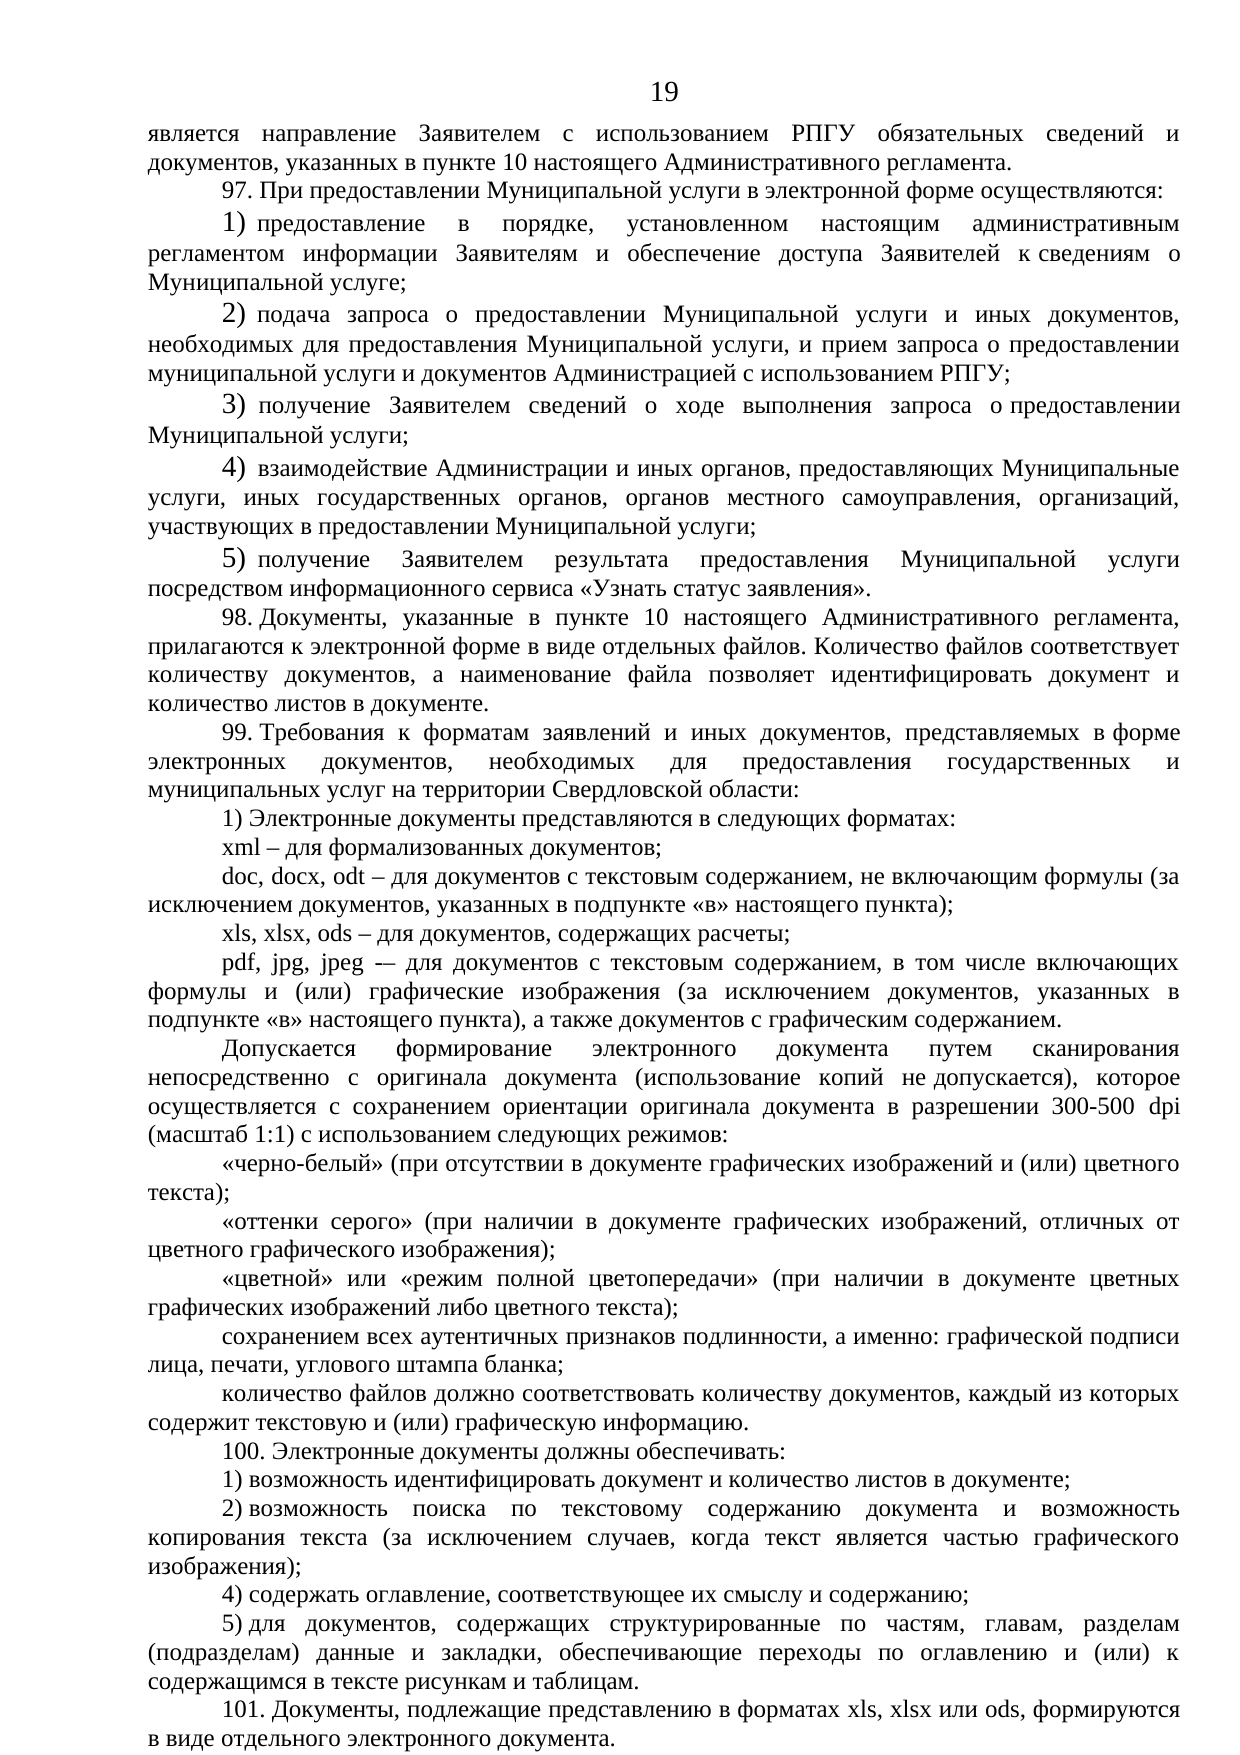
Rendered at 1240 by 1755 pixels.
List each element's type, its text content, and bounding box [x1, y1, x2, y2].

text «оттенки серого» (при наличии в документе графических изображений, отличных от цветного графического изображения); [148, 1206, 1181, 1263]
text 97. При предоставлении Муниципальной услуги в электронной форме осуществляются: [148, 176, 1181, 204]
text 4) содержать оглавление, соответствующее их смыслу и содержанию; [148, 1579, 1181, 1608]
text 100. Электронные документы должны обеспечивать: [148, 1436, 1181, 1464]
text количество файлов должно соответствовать количеству документов, каждый из которых содержит текстовую и (или) графическую информацию. [148, 1378, 1181, 1436]
text 101. Документы, подлежащие представлению в форматах xls, xlsx или ods, формируются в виде отдельного электронного документа. [148, 1694, 1181, 1752]
text «черно-белый» (при отсутствии в документе графических изображений и (или) цветного текста); [148, 1148, 1181, 1206]
list получение Заявителем сведений о ходе выполнения запроса о предоставлении Муниципальной услуги; [148, 386, 1181, 449]
list взаимодействие Администрации и иных органов, предоставляющих Муниципальные услуги, иных государственных органов, органов местного самоуправления, организаций, участвующих в предоставлении Муниципальной услуги; [148, 449, 1181, 540]
list подача запроса о предоставлении Муниципальной услуги и иных документов, необходимых для предоставления Муниципальной услуги, и прием запроса о предоставлении муниципальной услуги и документов Администрацией с использованием РПГУ; [148, 295, 1181, 386]
text 2) возможность поиска по текстовому содержанию документа и возможность копирования текста (за исключением случаев, когда текст является частью графического изображения); [148, 1493, 1181, 1579]
text 5) для документов, содержащих структурированные по частям, главам, разделам (подразделам) данные и закладки, обеспечивающие переходы по оглавлению и (или) к содержащимся в тексте рисункам и таблицам. [148, 1608, 1181, 1694]
text 1) Электронные документы представляются в следующих форматах: [148, 803, 1181, 832]
text является направление Заявителем с использованием РПГУ обязательных сведений и документов, указанных в пункте 10 настоящего Административного регламента. [148, 118, 1181, 176]
text 99. Требования к форматам заявлений и иных документов, представляемых в форме электронных документов, необходимых для предоставления государственных и муниципальных услуг на территории Свердловской области: [148, 717, 1181, 803]
list предоставление в порядке, установленном настоящим административным регламентом информации Заявителям и обеспечение доступа Заявителей к сведениям о Муниципальной услуге; [148, 204, 1181, 295]
text xls, xlsx, ods – для документов, содержащих расчеты; [148, 918, 1181, 947]
text xml – для формализованных документов; [148, 832, 1181, 861]
list получение Заявителем результата предоставления Муниципальной услуги посредством информационного сервиса «Узнать статус заявления». [148, 540, 1181, 602]
text «цветной» или «режим полной цветопередачи» (при наличии в документе цветных графических изображений либо цветного текста); [148, 1263, 1181, 1321]
text doc, docx, odt – для документов с текстовым содержанием, не включающим формулы (за исключением документов, указанных в подпункте «в» настоящего пункта); [148, 861, 1181, 918]
text Допускается формирование электронного документа путем сканирования непосредственно с оригинала документа (использование копий не допускается), которое осуществляется с сохранением ориентации оригинала документа в разрешении 300-500 dpi (масштаб 1:1) с использованием следующих режимов: [148, 1033, 1181, 1148]
text pdf, jpg, jpeg -– для документов с текстовым содержанием, в том числе включающих формулы и (или) графические изображения (за исключением документов, указанных в подпункте «в» настоящего пункта), а также документов с графическим содержанием. [148, 947, 1181, 1033]
text 1) возможность идентифицировать документ и количество листов в документе; [148, 1464, 1181, 1493]
text сохранением всех аутентичных признаков подлинности, а именно: графической подписи лица, печати, углового штампа бланка; [148, 1321, 1181, 1378]
text 98. Документы, указанные в пункте 10 настоящего Административного регламента, прилагаются к электронной форме в виде отдельных файлов. Количество файлов соответствует количеству документов, а наименование файла позволяет идентифицировать документ и количество листов в документе. [148, 602, 1181, 717]
